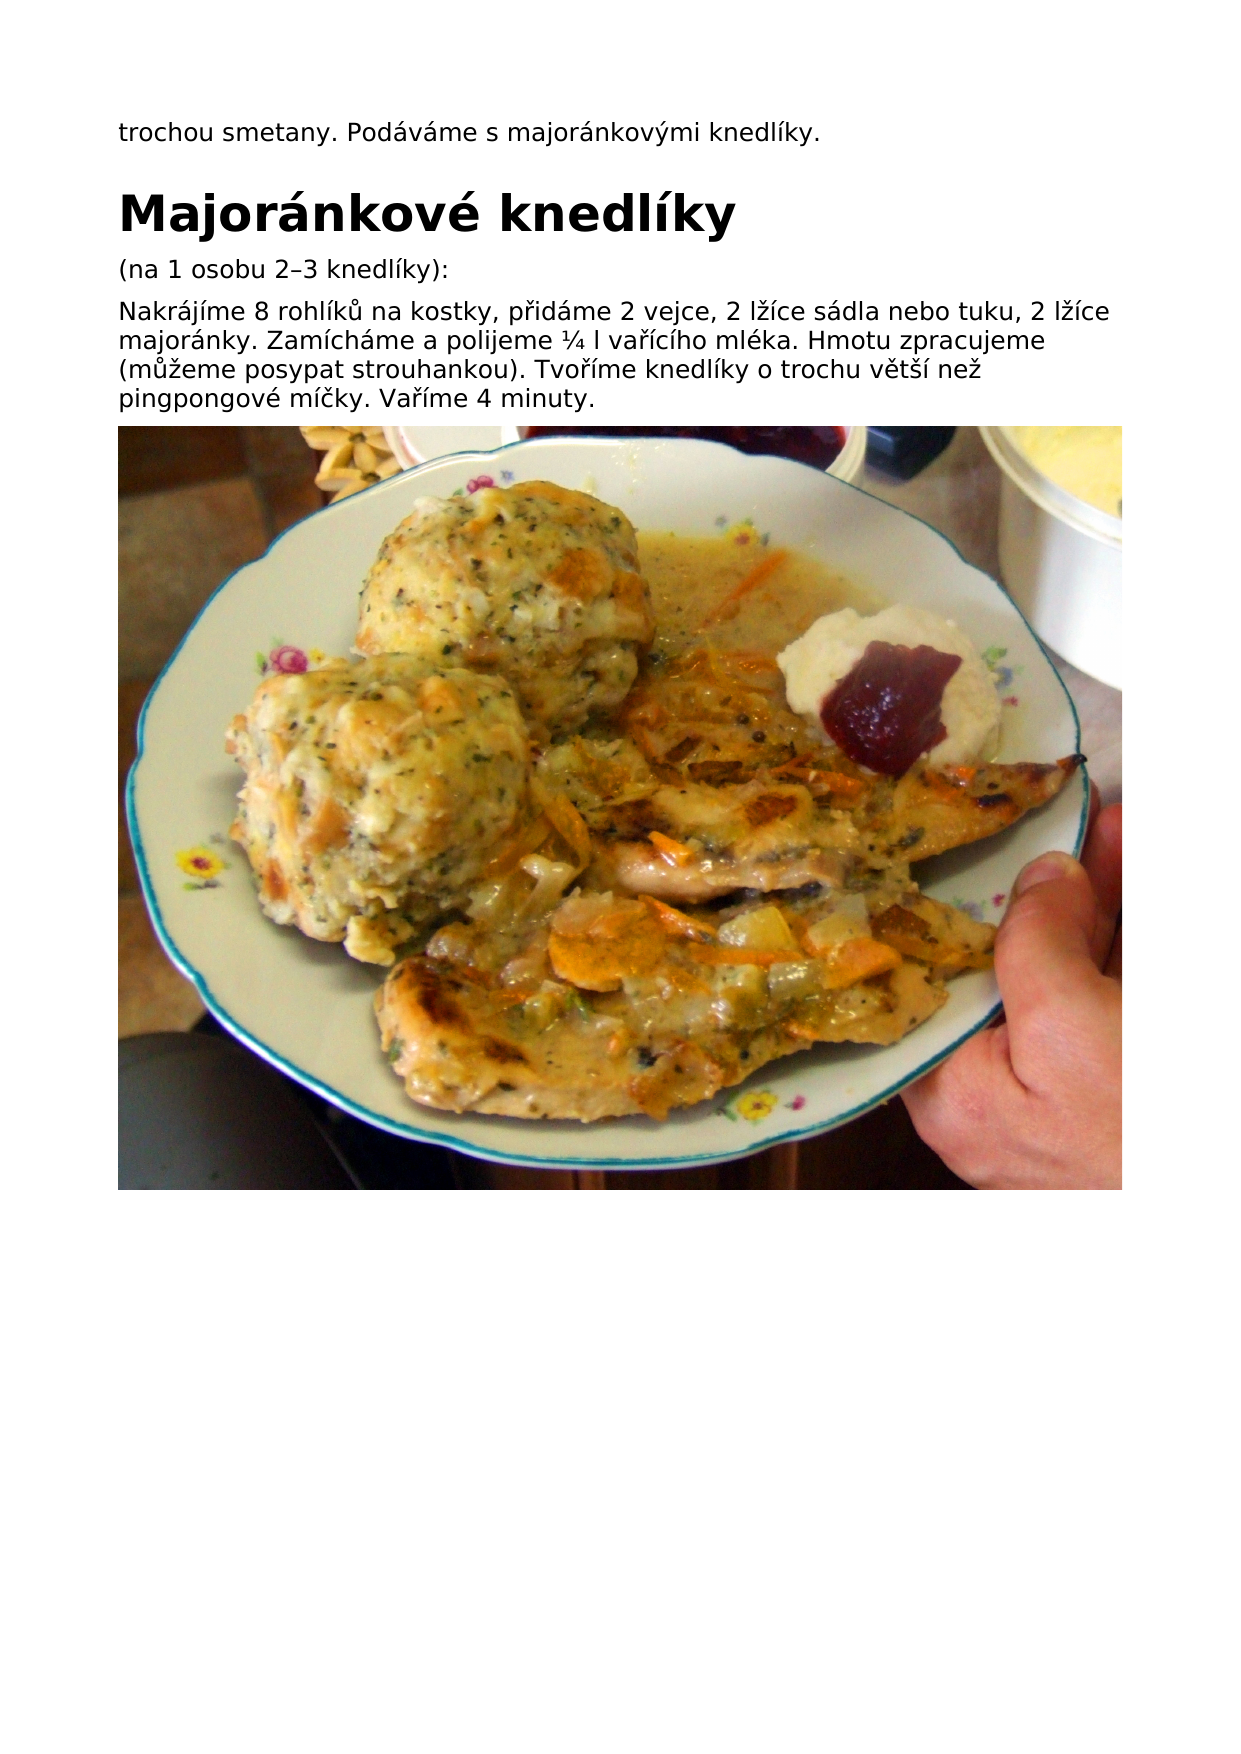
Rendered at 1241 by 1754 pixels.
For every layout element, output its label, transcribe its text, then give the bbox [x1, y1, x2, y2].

picture [118, 426, 1123, 1190]
subtitle Majoránkové knedlíky [118, 185, 1122, 243]
text (na 1 osobu 2–3 knedlíky): [118, 256, 1122, 285]
text trochou smetany. Podáváme s majoránkovými knedlíky. [118, 118, 1122, 147]
text Nakrájíme 8 rohlíků na kostky, přidáme 2 vejce, 2 lžíce sádla nebo tuku, 2 lžíce majoránky. Zamícháme a polijeme ¼ l vařícího mléka. Hmotu zpracujeme (můžeme posypat strouhankou). Tvoříme knedlíky o trochu větší než pingpongové míčky. Vaříme 4 minuty. [118, 297, 1122, 414]
